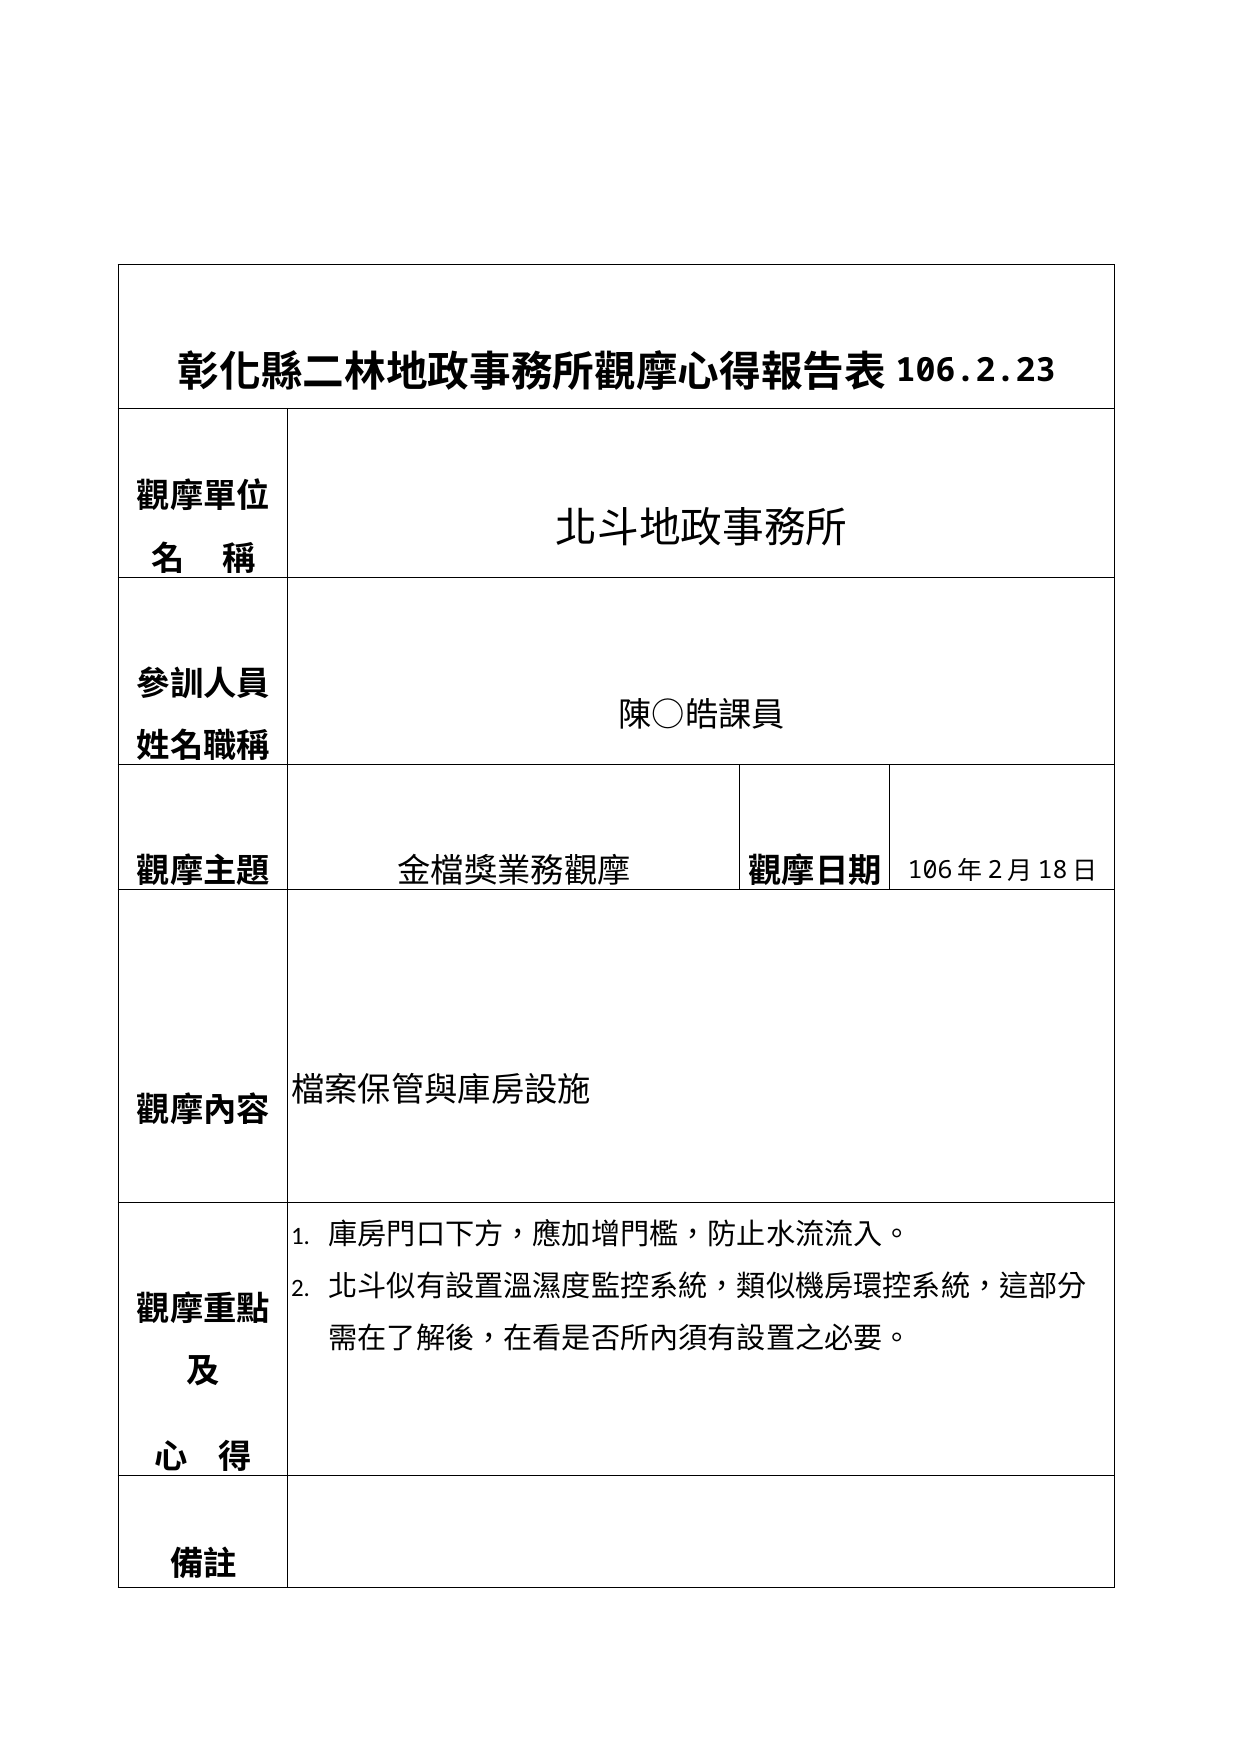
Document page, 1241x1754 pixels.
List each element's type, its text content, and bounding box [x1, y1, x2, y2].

table_cell [288, 1476, 1114, 1587]
table_cell 觀摩日期 [740, 765, 889, 889]
table_cell 觀摩主題 [119, 765, 287, 889]
table_cell 陳○皓課員 [288, 578, 1114, 764]
table_cell 檔案保管與庫房設施 [288, 890, 1114, 1202]
table_cell 金檔獎業務觀摩 [288, 765, 739, 889]
table_cell 北斗地政事務所 [288, 409, 1114, 577]
table_header 彰化縣二林地政事務所觀摩心得報告表 106.2.23 [119, 265, 1114, 408]
table_cell 庫房門口下方，應加增門檻，防止水流流入。 北斗似有設置溫濕度監控系統，類似機房環控系統，這部分需在了解後，在看是否所內須有設置之必要。 [288, 1203, 1114, 1475]
table_cell 觀摩重點及 心 得 [119, 1203, 287, 1475]
table_cell 106年2月18日 [890, 765, 1114, 889]
table_cell 觀摩單位 名 稱 [119, 409, 287, 577]
table_cell 備註 [119, 1476, 287, 1587]
table_cell 參訓人員 姓名職稱 [119, 578, 287, 764]
table_cell 觀摩內容 [119, 890, 287, 1202]
